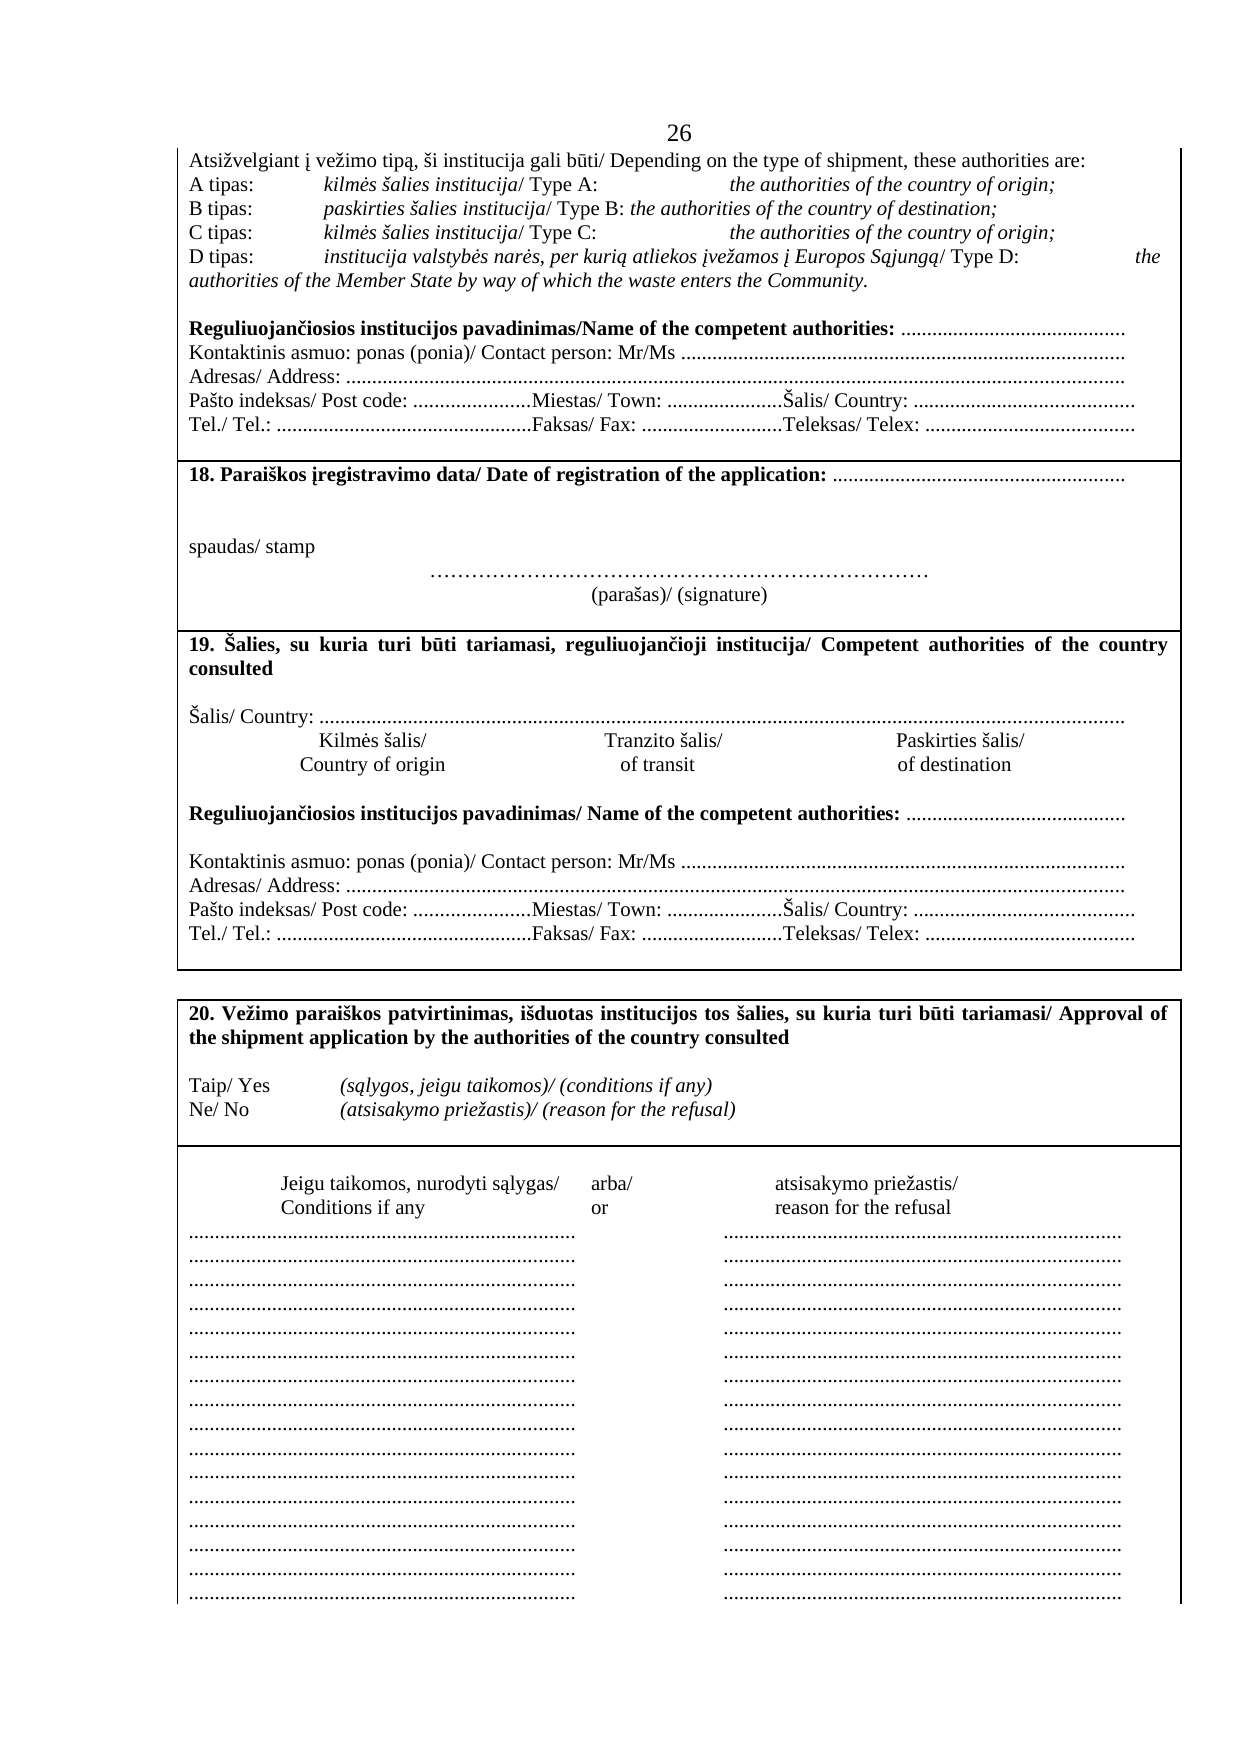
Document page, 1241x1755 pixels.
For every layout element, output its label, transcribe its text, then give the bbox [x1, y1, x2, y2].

table_cell C tipas: kilmės šalies institucija/ Type C: the authorities of the country of origin; [178, 220, 1180, 244]
table_cell Tel./ Tel.: Faksas/ Fax: Teleksas/ Telex: [178, 921, 1180, 945]
table_cell [178, 1435, 1180, 1459]
table_cell [178, 1387, 1180, 1411]
table_cell Kilmės šalis/ Tranzito šalis/ Paskirties šalis/ [178, 728, 1180, 752]
table_cell [178, 1147, 1180, 1171]
table_cell Atsižvelgiant į vežimo tipą, ši institucija gali būti/ Depending on the type of shipment, these authorities are: [178, 148, 1180, 172]
table_cell [178, 1556, 1180, 1580]
table_cell [178, 1121, 1180, 1145]
table_cell [178, 1291, 1180, 1315]
table_cell [178, 510, 1180, 534]
table_cell Reguliuojančiosios institucijos pavadinimas/ Name of the competent authorities: [178, 800, 1180, 824]
table_cell [178, 1315, 1180, 1339]
table_cell Pašto indeksas/ Post code: Miestas/ Town: Šalis/ Country: [178, 897, 1180, 921]
table_cell [178, 776, 1180, 800]
table_cell 18. Paraiškos įregistravimo data/ Date of registration of the application: [178, 462, 1180, 486]
table_cell [178, 945, 1180, 969]
table_cell Conditions if any or reason for the refusal [178, 1195, 1180, 1219]
table_cell Jeigu taikomos, nurodyti sąlygas/ arba/ atsisakymo priežastis/ [178, 1171, 1180, 1195]
table_cell [178, 825, 1180, 848]
table_cell [178, 1580, 1180, 1604]
table_cell Taip/ Yes (sąlygos, jeigu taikomos)/ (conditions if any) [178, 1073, 1180, 1097]
table_cell ……………………………………………………………… [178, 558, 1180, 582]
table_cell Reguliuojančiosios institucijos pavadinimas/Name of the competent authorities: [178, 316, 1180, 340]
table_cell Tel./ Tel.: Faksas/ Fax: Teleksas/ Telex: [178, 412, 1180, 436]
table_cell Country of origin of transit of destination [178, 752, 1180, 776]
table_cell [178, 1267, 1180, 1291]
table_cell [178, 1508, 1180, 1532]
table_cell Kontaktinis asmuo: ponas (ponia)/ Contact person: Mr/Ms [178, 849, 1180, 873]
table_cell spaudas/ stamp [178, 534, 1180, 558]
table_cell 19. Šalies, su kuria turi būti tariamasi, reguliuojančioji institucija/ Competent authorities of the country consulted [178, 632, 1180, 680]
table_cell [178, 1243, 1180, 1267]
table_cell [178, 1460, 1180, 1483]
table_cell Adresas/ Address: [178, 873, 1180, 897]
table_cell [178, 486, 1180, 510]
table_cell B tipas: paskirties šalies institucija/ Type B: the authorities of the country of destination; [178, 196, 1180, 220]
table_cell [178, 1339, 1180, 1363]
table_cell Šalis/ Country: [178, 704, 1180, 728]
table_cell [178, 1363, 1180, 1387]
table_cell A tipas: kilmės šalies institucija/ Type A: the authorities of the country of origin; [178, 172, 1180, 196]
table_cell [178, 436, 1180, 460]
table_cell [178, 292, 1180, 316]
table_cell D tipas: institucija valstybės narės, per kurią atliekos įvežamos į Europos Sąjungą/ Type D: the authorities of the Member State by way of which the waste enters the Community. [178, 244, 1180, 292]
table_cell Pašto indeksas/ Post code: Miestas/ Town: Šalis/ Country: [178, 388, 1180, 412]
table_cell (parašas)/ (signature) [178, 582, 1180, 606]
table_cell [178, 1219, 1180, 1243]
table_cell [178, 1411, 1180, 1435]
table_cell Ne/ No (atsisakymo priežastis)/ (reason for the refusal) [178, 1097, 1180, 1121]
table_cell [178, 1484, 1180, 1508]
table_cell [178, 606, 1180, 630]
table_cell Adresas/ Address: [178, 364, 1180, 388]
table_header 20. Vežimo paraiškos patvirtinimas, išduotas institucijos tos šalies, su kuria turi būti tariamasi/ Approval of the shipment application by the authorities of the country consulted [178, 1001, 1180, 1049]
table_cell [178, 1049, 1180, 1073]
table_cell Kontaktinis asmuo: ponas (ponia)/ Contact person: Mr/Ms [178, 340, 1180, 364]
table_cell [178, 680, 1180, 704]
table_cell [178, 1532, 1180, 1556]
